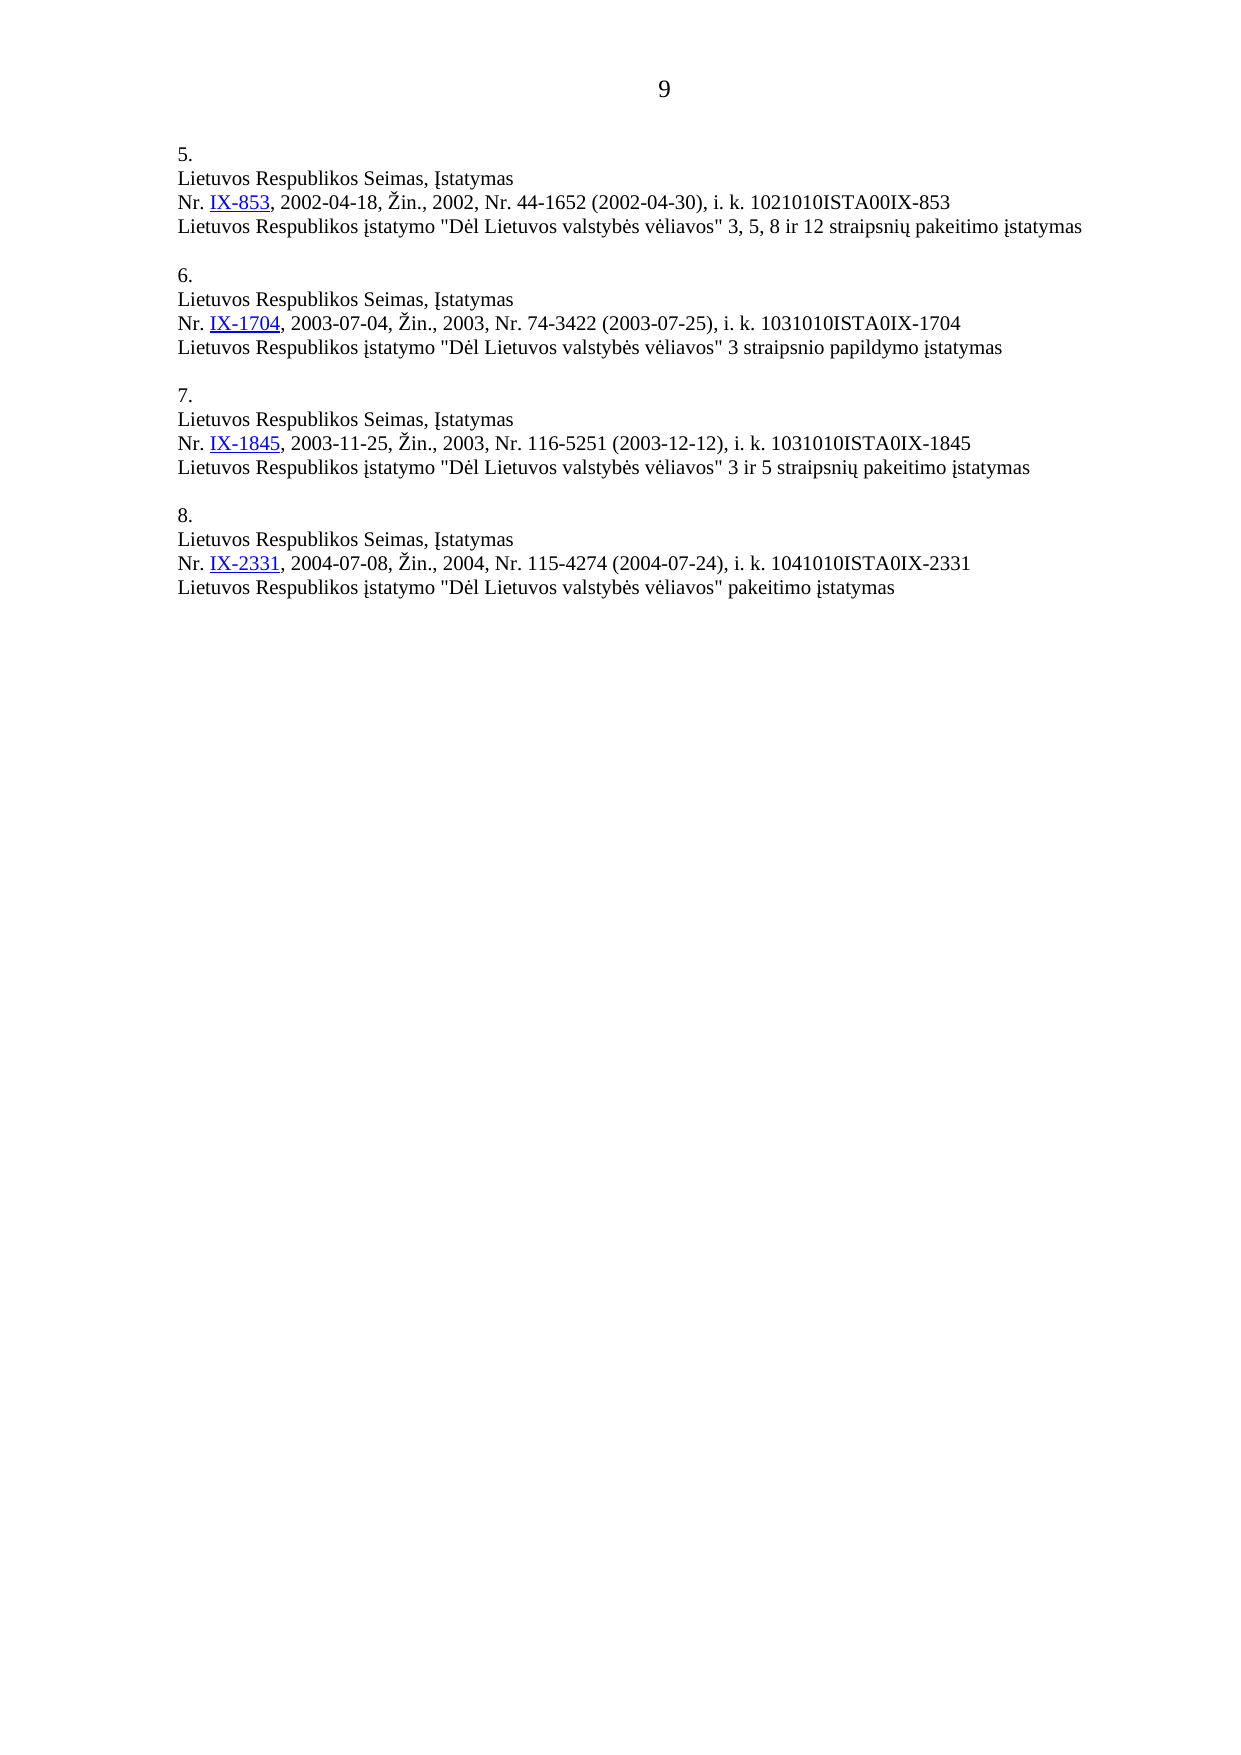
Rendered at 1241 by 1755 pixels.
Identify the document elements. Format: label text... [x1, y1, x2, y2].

text Lietuvos Respublikos Seimas, Įstatymas [177, 166, 1152, 190]
text Nr. IX-1704, 2003-07-04, Žin., 2003, Nr. 74-3422 (2003-07-25), i. k. 1031010ISTA0IX-1704 [177, 311, 1152, 335]
text Lietuvos Respublikos įstatymo "Dėl Lietuvos valstybės vėliavos" 3, 5, 8 ir 12 straipsnių pakeitimo įstatymas [177, 214, 1152, 238]
text Nr. IX-2331, 2004-07-08, Žin., 2004, Nr. 115-4274 (2004-07-24), i. k. 1041010ISTA0IX-2331 [177, 551, 1152, 575]
text Nr. IX-853, 2002-04-18, Žin., 2002, Nr. 44-1652 (2002-04-30), i. k. 1021010ISTA00IX-853 [177, 190, 1152, 214]
text Lietuvos Respublikos įstatymo "Dėl Lietuvos valstybės vėliavos" 3 ir 5 straipsnių pakeitimo įstatymas [177, 455, 1152, 479]
text Lietuvos Respublikos Seimas, Įstatymas [177, 287, 1152, 311]
text 8. [177, 503, 1152, 527]
text 7. [177, 383, 1152, 407]
text Lietuvos Respublikos Seimas, Įstatymas [177, 527, 1152, 551]
text Lietuvos Respublikos įstatymo "Dėl Lietuvos valstybės vėliavos" pakeitimo įstatymas [177, 575, 1152, 599]
text Lietuvos Respublikos įstatymo "Dėl Lietuvos valstybės vėliavos" 3 straipsnio papildymo įstatymas [177, 335, 1152, 359]
text Lietuvos Respublikos Seimas, Įstatymas [177, 407, 1152, 431]
text 6. [177, 262, 1152, 287]
text Nr. IX-1845, 2003-11-25, Žin., 2003, Nr. 116-5251 (2003-12-12), i. k. 1031010ISTA0IX-1845 [177, 431, 1152, 455]
text 5. [177, 142, 1152, 166]
